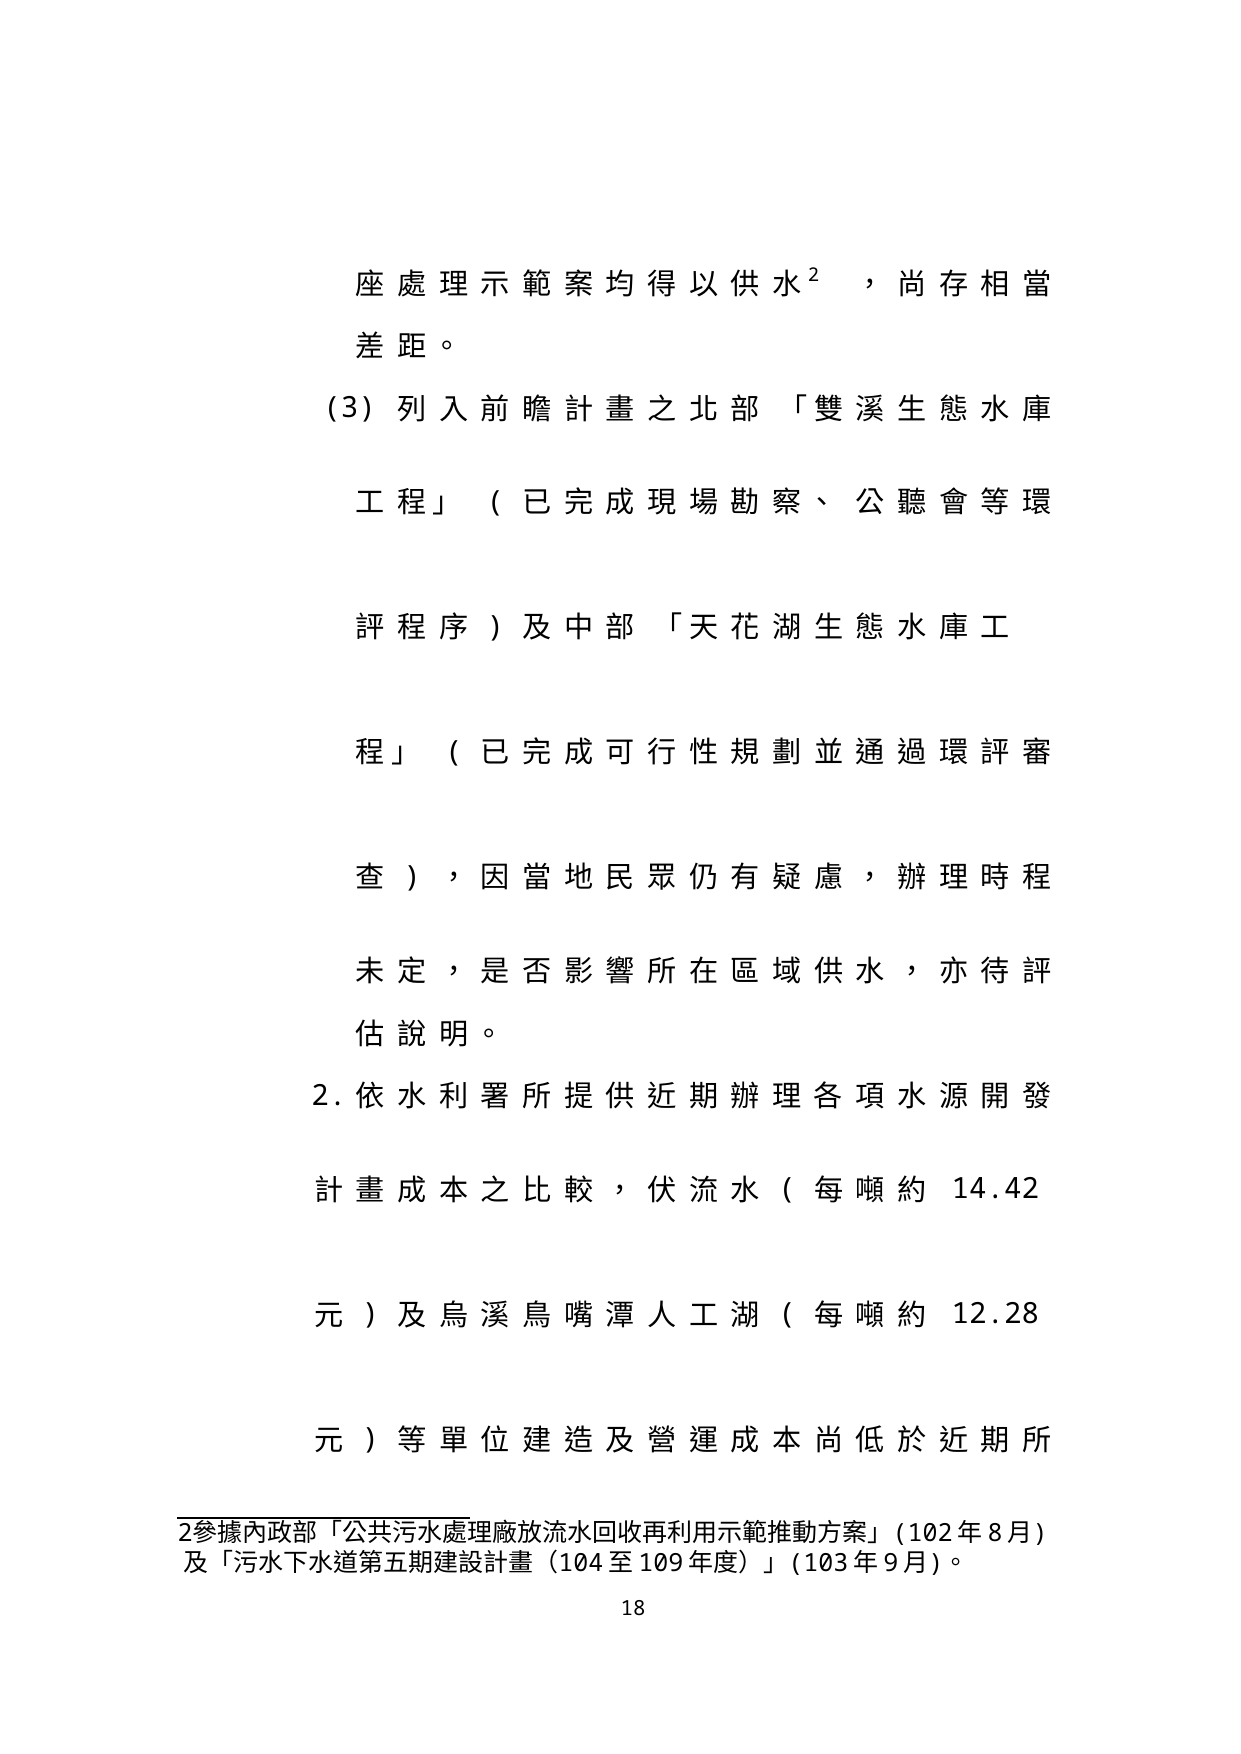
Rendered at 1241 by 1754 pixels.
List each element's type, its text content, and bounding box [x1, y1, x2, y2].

text (3)列入前瞻計畫之北部「雙溪生態水庫工程」(已完成現場勘察、公聽會等環評程序)及中部「天花湖生態水庫工程」(已完成可行性規劃並通過環評審查)，因當地民眾仍有疑慮，辦理時程未定，是否影響所在區域供水，亦待評估說明。 [286, 365, 1058, 1052]
text 2.依水利署所提供近期辦理各項水源開發計畫成本之比較，伏流水(每噸約14.42元)及烏溪鳥嘴潭人工湖(每噸約12.28元)等單位建造及營運成本尚低於近期所 [271, 1052, 1058, 1490]
text (2)內政部自102年起推動「公共污水處理廠放流水回收再利用示範推動方案」，前瞻計畫亦編列「再生水工程推動計畫」，期加速我國再生水之運用，迄109年底因再生水價較高及用水契約協商困難等，僅完成鳳山再生水廠1座，每日供水4.5萬噸，高雄臨海污水處理廠(每日3.3萬噸)、臺南永康(每日0.8萬噸)及安平(每日1萬噸)等3座再生水廠興建中，分別預計110年或111年間可供水；與原規劃109年度6座處理示範案均得以供水，尚存相當差距。 [286, 177, 1058, 365]
text 參據內政部「公共污水處理廠放流水回收再利用示範推動方案」(102年8月)及「污水下水道第五期建設計畫（104至109年度）」(103年9月)。 [177, 1518, 1063, 1577]
